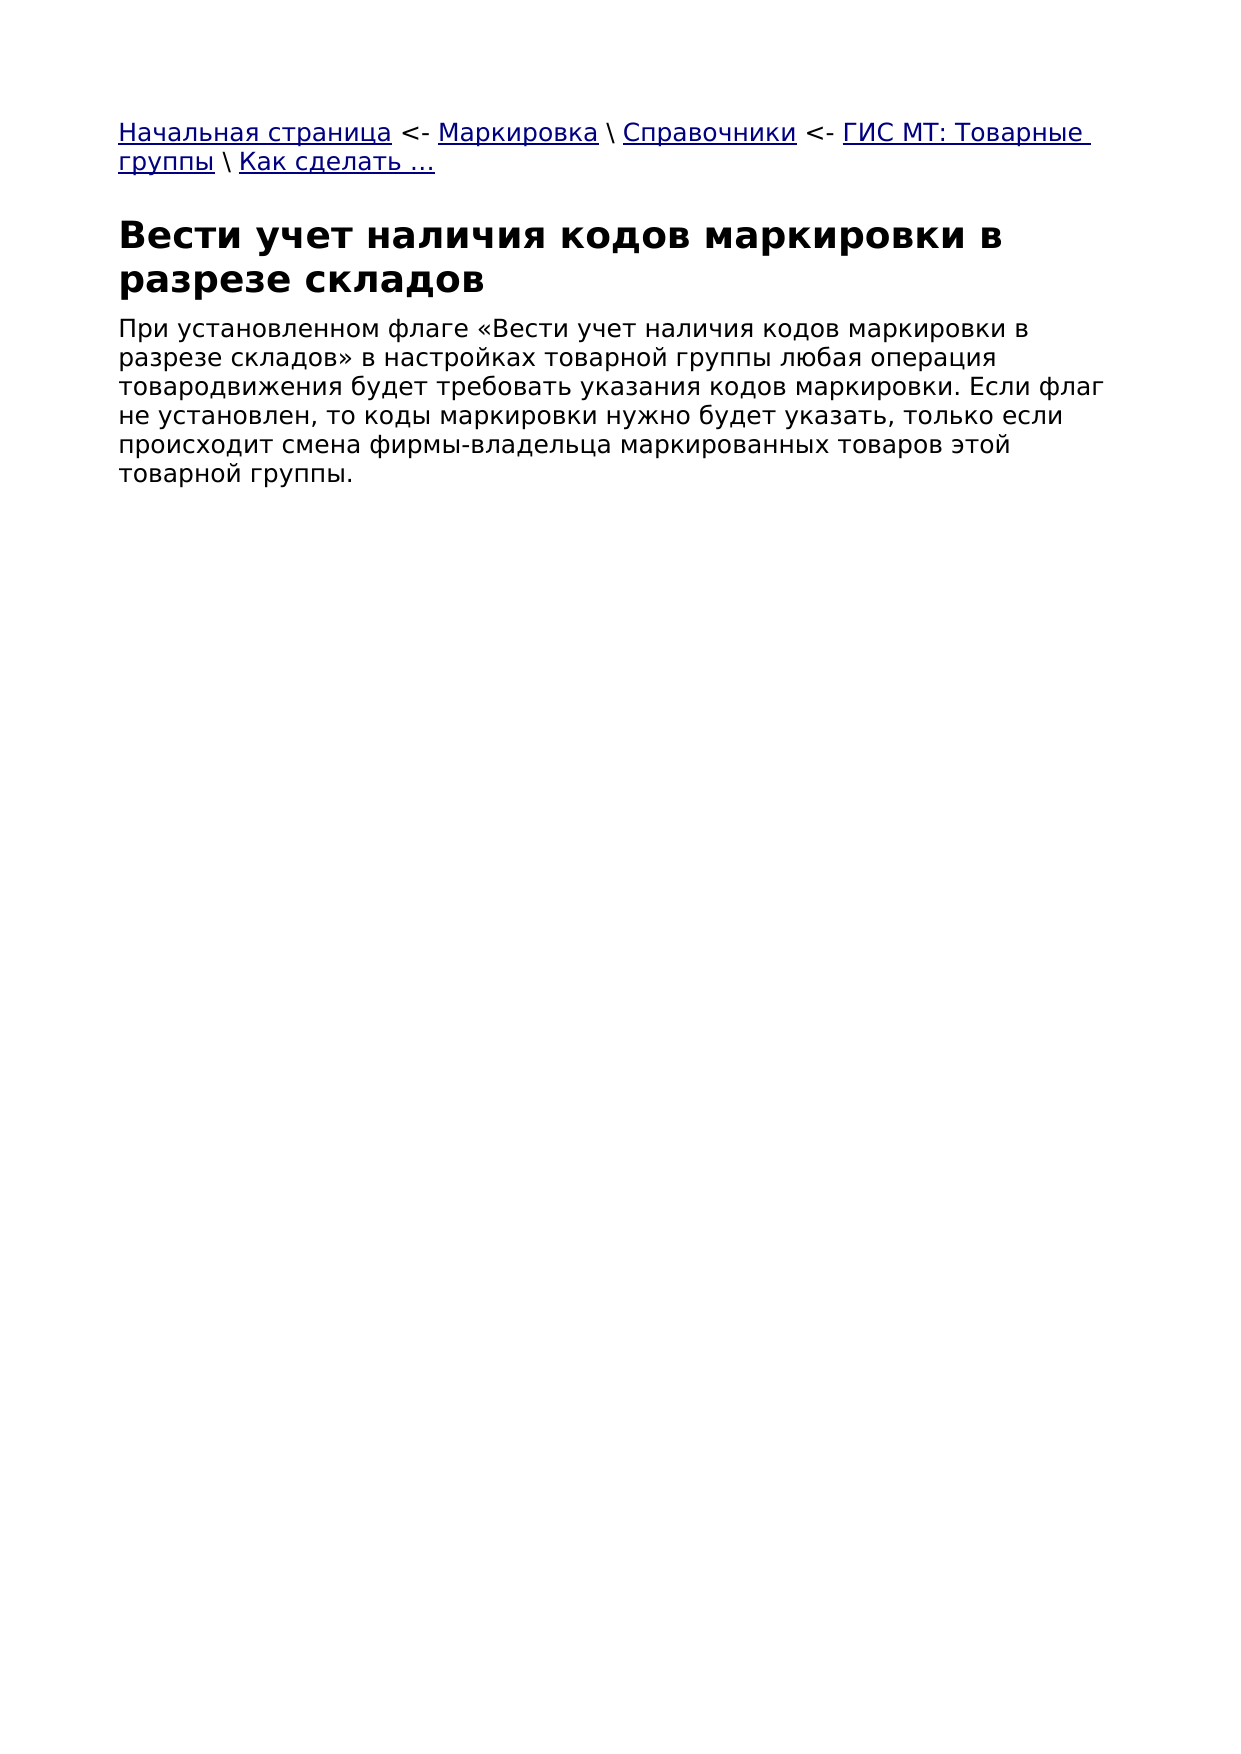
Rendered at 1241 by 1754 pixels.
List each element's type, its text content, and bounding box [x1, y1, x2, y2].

text Начальная страница <- Маркировка \ Справочники <- ГИС МТ: Товарные группы \ Как сделать … [118, 118, 1122, 176]
text При установленном флаге «Вести учет наличия кодов маркировки в разрезе складов» в настройках товарной группы любая операция товародвижения будет требовать указания кодов маркировки. Если флаг не установлен, то коды маркировки нужно будет указать, только если происходит смена фирмы-владельца маркированных товаров этой товарной группы. [118, 314, 1122, 489]
subtitle Вести учет наличия кодов маркировки в разрезе складов [118, 214, 1122, 301]
